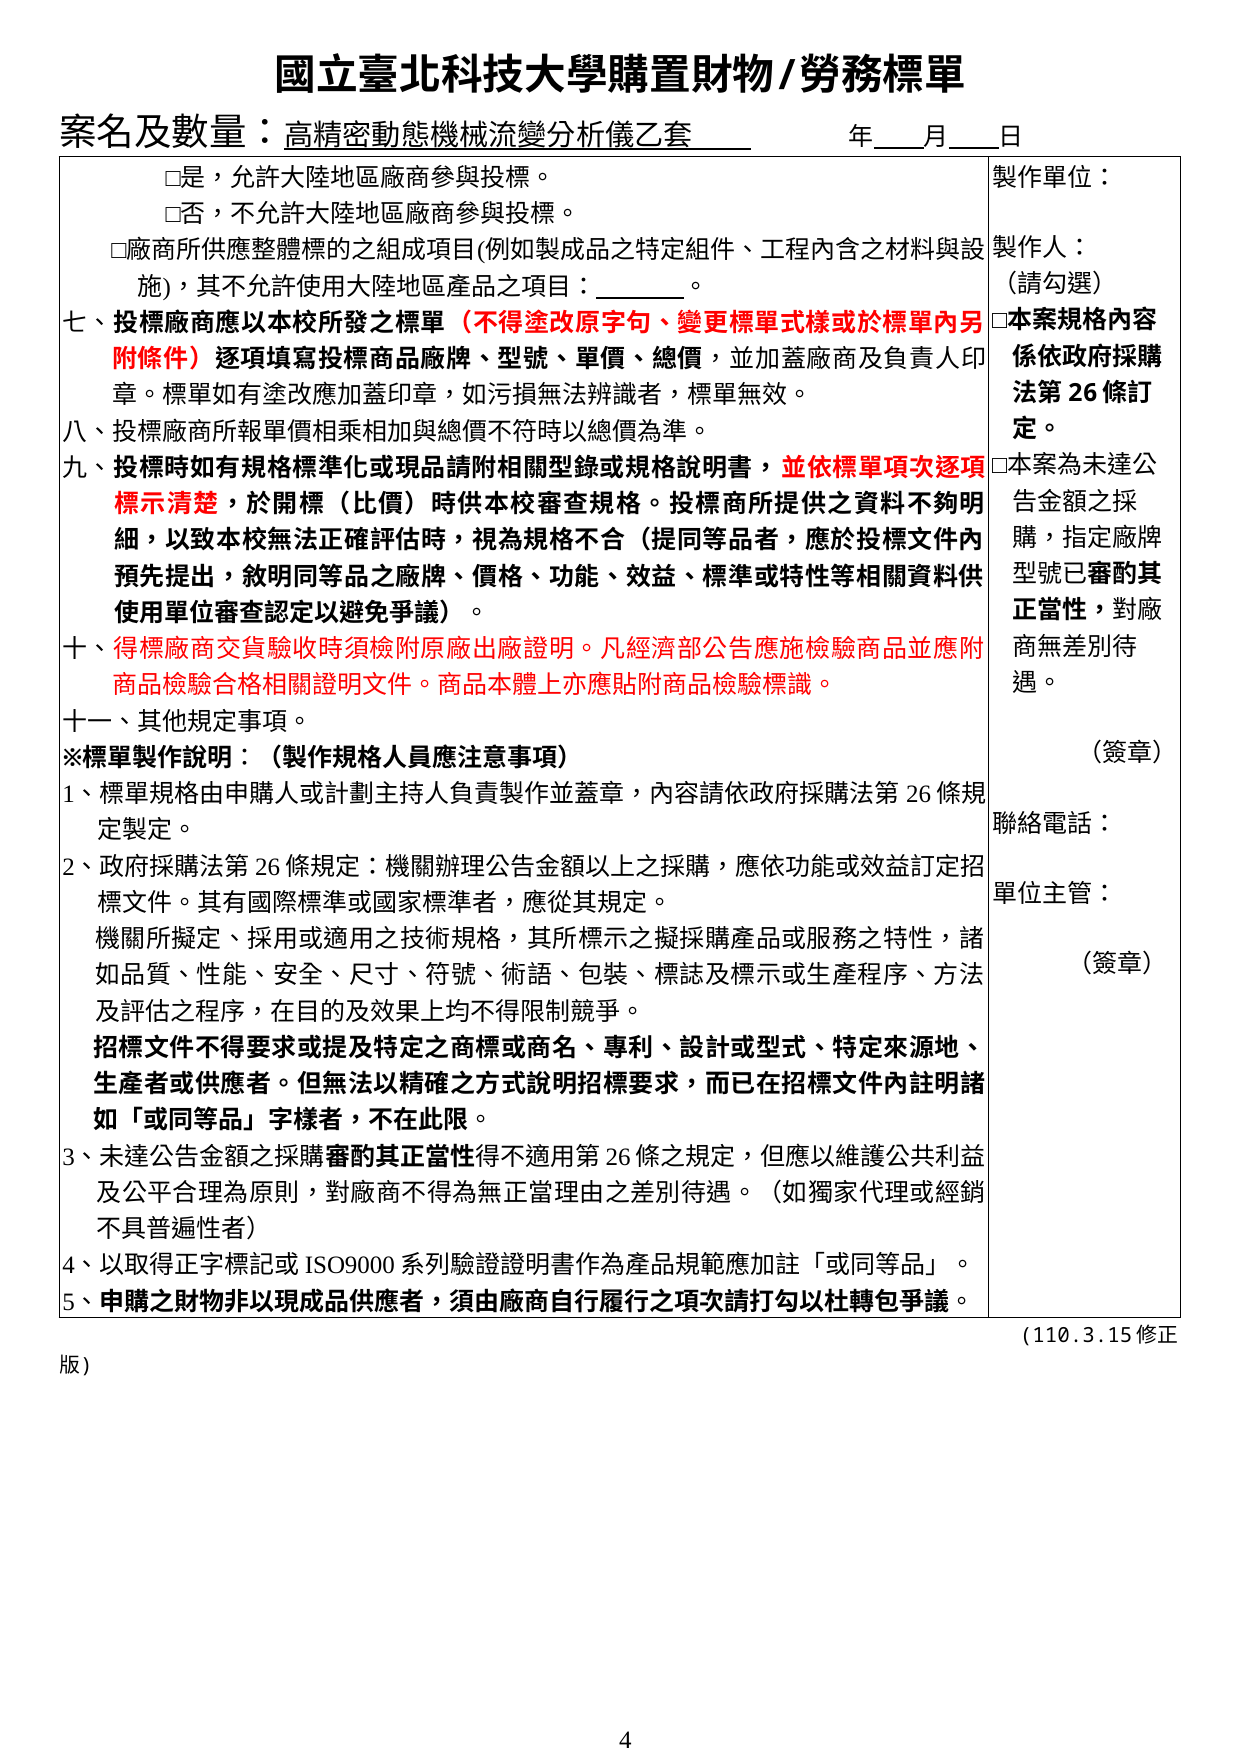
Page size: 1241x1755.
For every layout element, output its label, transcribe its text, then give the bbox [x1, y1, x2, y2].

table_header □是，允許大陸地區廠商參與投標。 □否，不允許大陸地區廠商參與投標。 □廠商所供應整體標的之組成項目(例如製成品之特定組件、工程內含之材料與設施)，其不允許使用大陸地區產品之項目： 。 七、投標廠商應以本校所發之標單（不得塗改原字句、變更標單式樣或於標單內另附條件）逐項填寫投標商品廠牌、型號、單價、總價，並加蓋廠商及負責人印章。標單如有塗改應加蓋印章，如污損無法辨識者，標單無效。 八、投標廠商所報單價相乘相加與總價不符時以總價為準。 九、投標時如有規格標準化或現品請附相關型錄或規格說明書，並依標單項次逐項標示清楚，於開標（比價）時供本校審查規格。投標商所提供之資料不夠明細，以致本校無法正確評估時，視為規格不合（提同等品者，應於投標文件內預先提出，敘明同等品之廠牌、價格、功能、效益、標準或特性等相關資料供使用單位審查認定以避免爭議）。 十、得標廠商交貨驗收時須檢附原廠出廠證明。凡經濟部公告應施檢驗商品並應附商品檢驗合格相關證明文件。商品本體上亦應貼附商品檢驗標識。 十一、其他規定事項。 ※標單製作說明：（製作規格人員應注意事項） 1、標單規格由申購人或計劃主持人負責製作並蓋章，內容請依政府採購法第26條規定製定。 2、政府採購法第26條規定：機關辦理公告金額以上之採購，應依功能或效益訂定招標文件。其有國際標準或國家標準者，應從其規定。 機關所擬定、採用或適用之技術規格，其所標示之擬採購產品或服務之特性，諸如品質、性能、安全、尺寸、符號、術語、包裝、標誌及標示或生產程序、方法及評估之程序，在目的及效果上均不得限制競爭。 招標文件不得要求或提及特定之商標或商名、專利、設計或型式、特定來源地、生產者或供應者。但無法以精確之方式說明招標要求，而已在招標文件內註明諸如「或同等品」字樣者，不在此限。 3、未達公告金額之採購審酌其正當性得不適用第26條之規定，但應以維護公共利益及公平合理為原則，對廠商不得為無正當理由之差別待遇。（如獨家代理或經銷不具普遍性者） 4、以取得正字標記或ISO9000系列驗證證明書作為產品規範應加註「或同等品」。 5、申購之財物非以現成品供應者，須由廠商自行履行之項次請打勾以杜轉包爭議。 [60, 157, 988, 1317]
table_cell 製作單位： 製作人： （請勾選） □本案規格內容係依政府採購法第26條訂定。 □本案為未達公告金額之採購，指定廠牌型號已審酌其正當性，對廠商無差別待遇。 （簽章） 聯絡電話： 單位主管： （簽章） [989, 157, 1180, 1317]
text (110.3.15修正版) [59, 1318, 1181, 1379]
